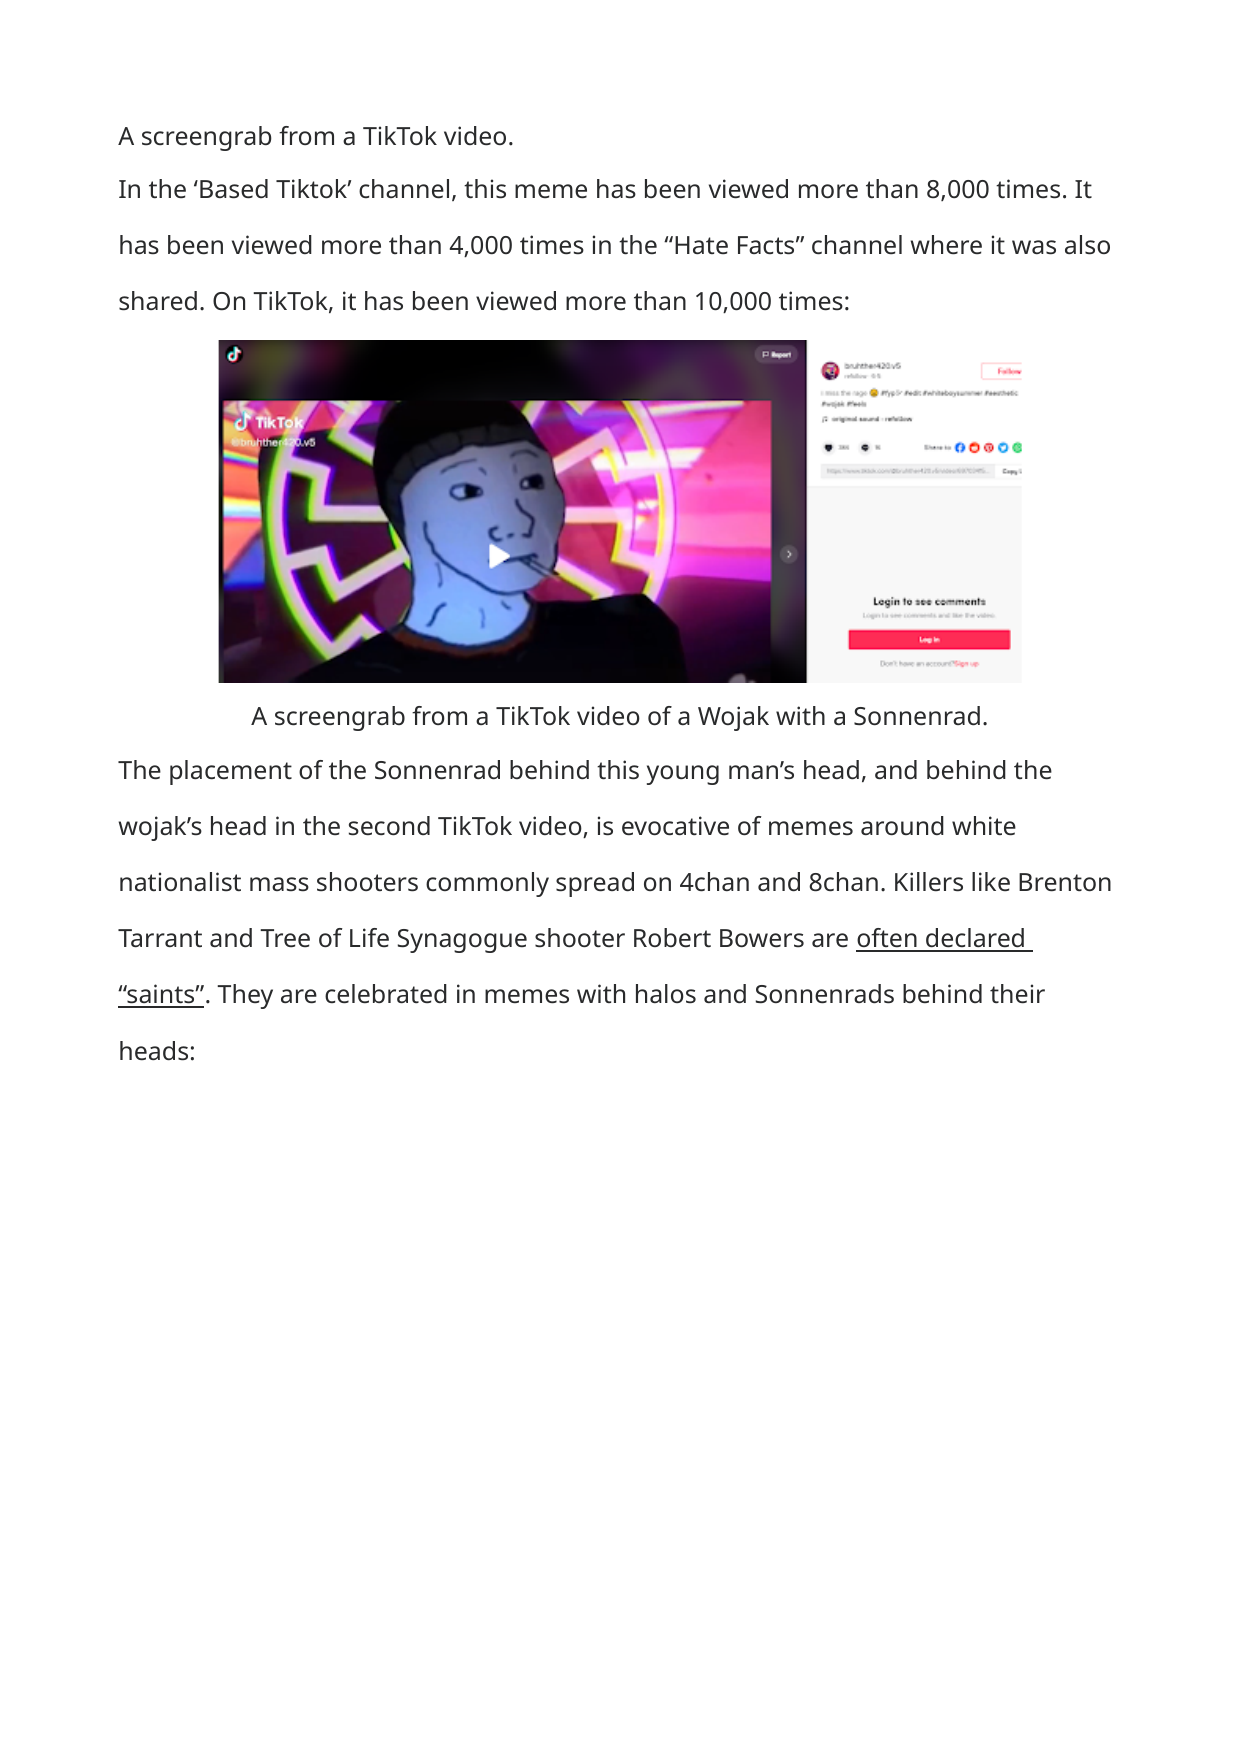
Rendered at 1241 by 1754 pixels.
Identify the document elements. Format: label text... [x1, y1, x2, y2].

text The placement of the Sonnenrad behind this young man’s head, and behind the wojak’s head in the second TikTok video, is evocative of memes around white nationalist mass shooters commonly spread on 4chan and 8chan. Killers like Brenton Tarrant and Tree of Life Synagogue shooter Robert Bowers are often declared “saints”. They are celebrated in memes with halos and Sonnenrads behind their heads: [118, 752, 1122, 1067]
text A screengrab from a TikTok video. [118, 118, 1122, 152]
picture [218, 340, 1022, 683]
text A screengrab from a TikTok video of a Wojak with a Sonnenrad. [118, 699, 1122, 733]
text In the ‘Based Tiktok’ channel, this meme has been viewed more than 8,000 times. It has been viewed more than 4,000 times in the “Hate Facts” channel where it was also shared. On TikTok, it has been viewed more than 10,000 times: [118, 172, 1122, 318]
